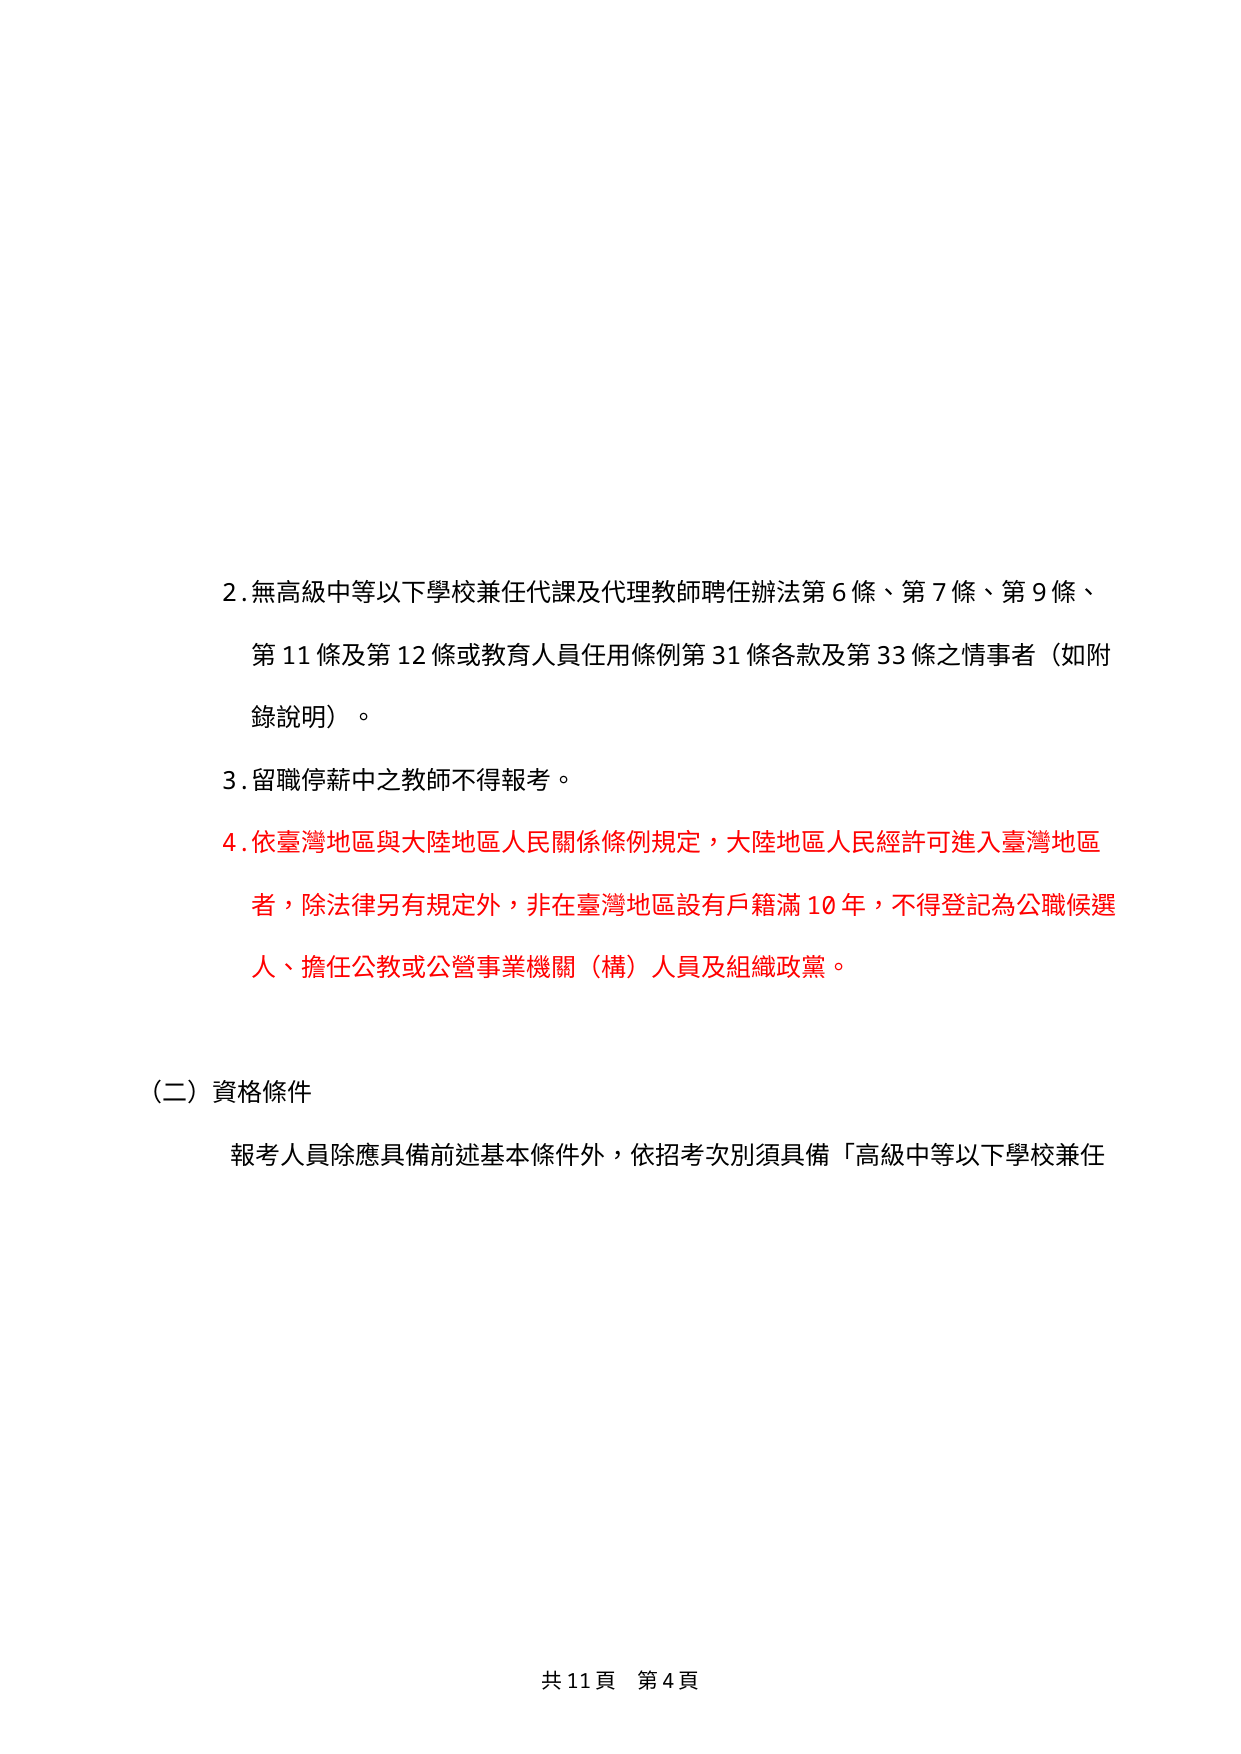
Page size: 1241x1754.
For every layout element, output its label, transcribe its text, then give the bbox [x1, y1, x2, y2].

text 3.留職停薪中之教師不得報考。 [222, 737, 1122, 799]
text （二）資格條件 [118, 1049, 1122, 1112]
text 4.依臺灣地區與大陸地區人民關係條例規定，大陸地區人民經許可進入臺灣地區者，除法律另有規定外，非在臺灣地區設有戶籍滿10年，不得登記為公職候選人、擔任公教或公營事業機關（構）人員及組織政黨。 [222, 799, 1122, 987]
text 2.無高級中等以下學校兼任代課及代理教師聘任辦法第6條、第7條、第9條、第11條及第12條或教育人員任用條例第31條各款及第33條之情事者（如附錄說明）。 [222, 549, 1122, 737]
text 報考人員除應具備前述基本條件外，依招考次別須具備「高級中等以下學校兼任 [231, 1112, 1122, 1174]
